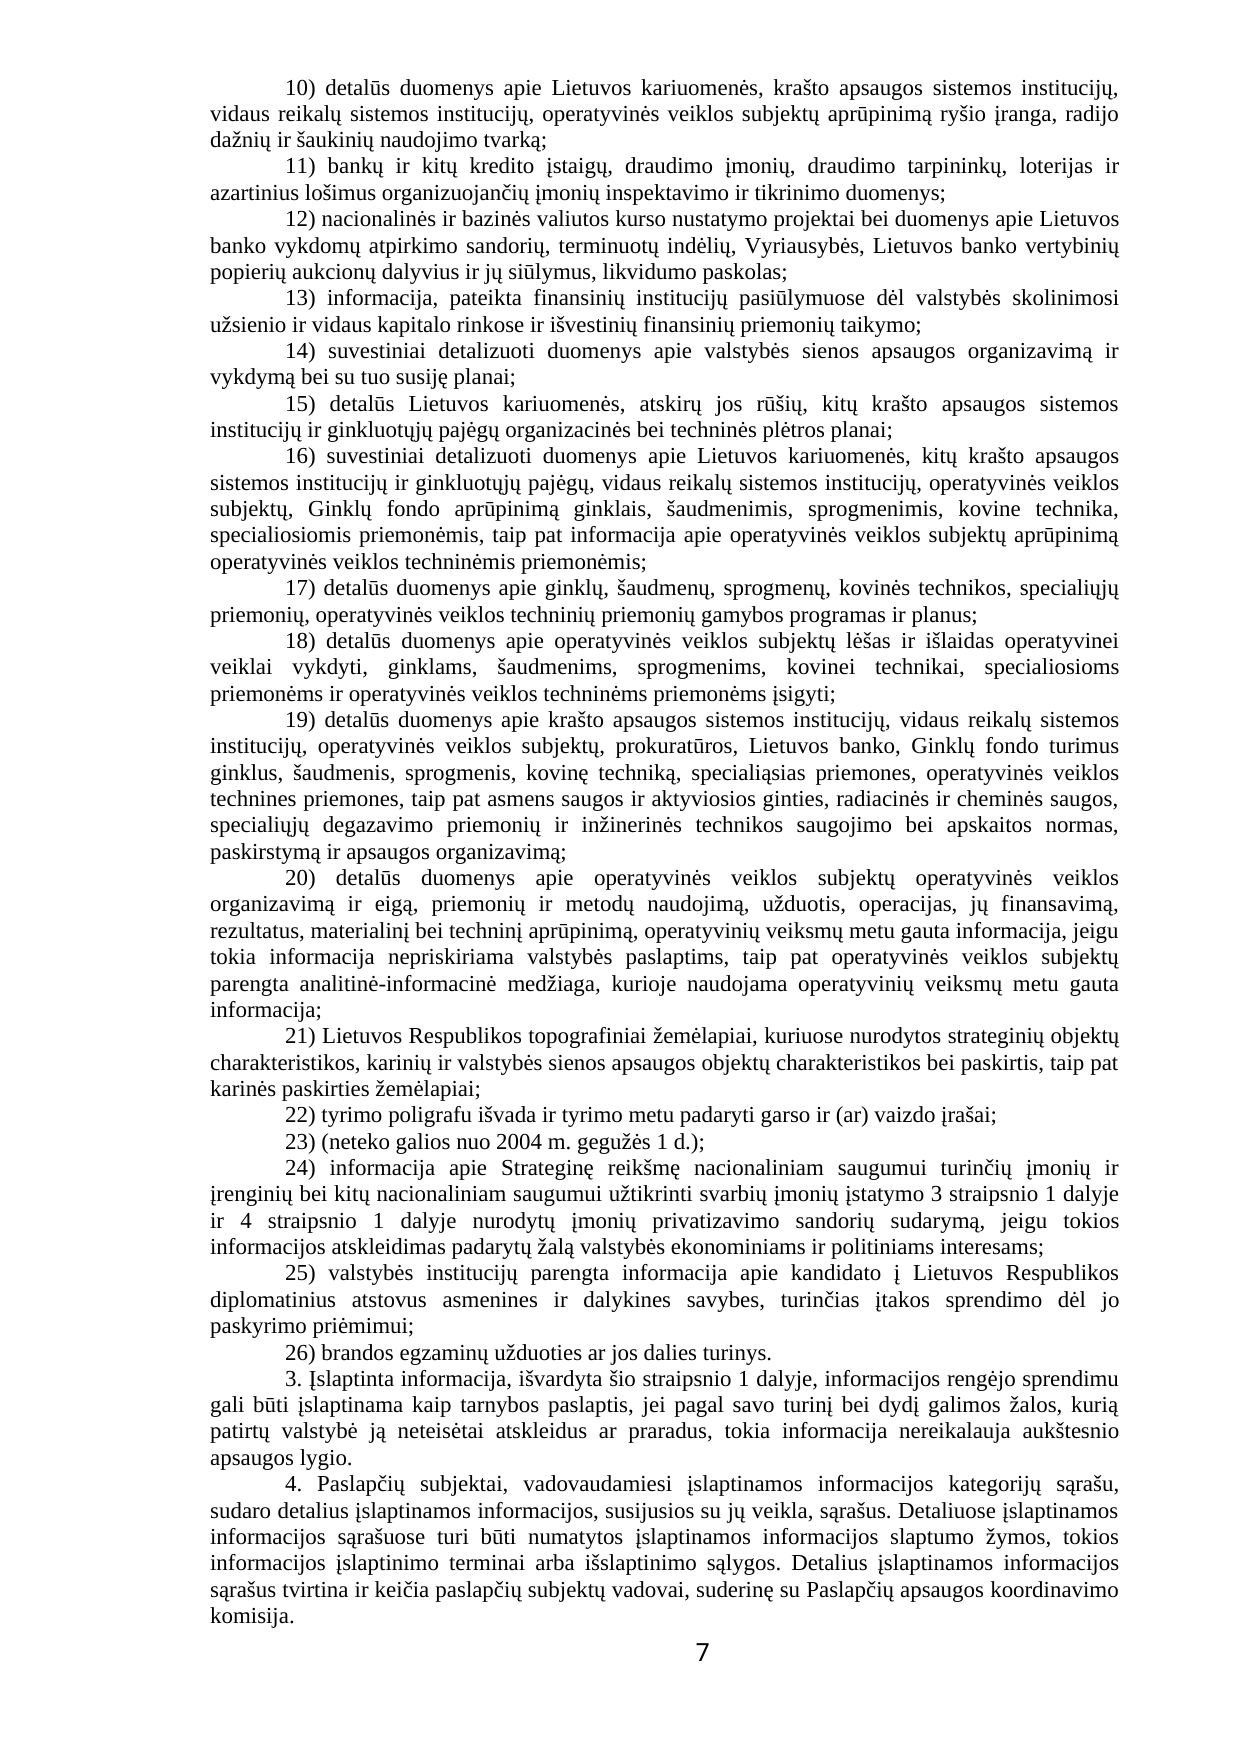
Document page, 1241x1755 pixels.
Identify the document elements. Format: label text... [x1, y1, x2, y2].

text 17) detalūs duomenys apie ginklų, šaudmenų, sprogmenų, kovinės technikos, specialiųjų priemonių, operatyvinės veiklos techninių priemonių gamybos programas ir planus; [210, 574, 1120, 627]
text 19) detalūs duomenys apie krašto apsaugos sistemos institucijų, vidaus reikalų sistemos institucijų, operatyvinės veiklos subjektų, prokuratūros, Lietuvos banko, Ginklų fondo turimus ginklus, šaudmenis, sprogmenis, kovinę techniką, specialiąsias priemones, operatyvinės veiklos technines priemones, taip pat asmens saugos ir aktyviosios ginties, radiacinės ir cheminės saugos, specialiųjų degazavimo priemonių ir inžinerinės technikos saugojimo bei apskaitos normas, paskirstymą ir apsaugos organizavimą; [210, 706, 1120, 864]
text 16) suvestiniai detalizuoti duomenys apie Lietuvos kariuomenės, kitų krašto apsaugos sistemos institucijų ir ginkluotųjų pajėgų, vidaus reikalų sistemos institucijų, operatyvinės veiklos subjektų, Ginklų fondo aprūpinimą ginklais, šaudmenimis, sprogmenimis, kovine technika, specialiosiomis priemonėmis, taip pat informacija apie operatyvinės veiklos subjektų aprūpinimą operatyvinės veiklos techninėmis priemonėmis; [210, 442, 1120, 574]
text 3. Įslaptinta informacija, išvardyta šio straipsnio 1 dalyje, informacijos rengėjo sprendimu gali būti įslaptinama kaip tarnybos paslaptis, jei pagal savo turinį bei dydį galimos žalos, kurią patirtų valstybė ją neteisėtai atskleidus ar praradus, tokia informacija nereikalauja aukštesnio apsaugos lygio. [210, 1365, 1120, 1470]
text 15) detalūs Lietuvos kariuomenės, atskirų jos rūšių, kitų krašto apsaugos sistemos institucijų ir ginkluotųjų pajėgų organizacinės bei techninės plėtros planai; [210, 390, 1120, 442]
text 13) informacija, pateikta finansinių institucijų pasiūlymuose dėl valstybės skolinimosi užsienio ir vidaus kapitalo rinkose ir išvestinių finansinių priemonių taikymo; [210, 284, 1120, 337]
text 24) informacija apie Strateginę reikšmę nacionaliniam saugumui turinčių įmonių ir įrenginių bei kitų nacionaliniam saugumui užtikrinti svarbių įmonių įstatymo 3 straipsnio 1 dalyje ir 4 straipsnio 1 dalyje nurodytų įmonių privatizavimo sandorių sudarymą, jeigu tokios informacijos atskleidimas padarytų žalą valstybės ekonominiams ir politiniams interesams; [210, 1154, 1120, 1259]
text 11) bankų ir kitų kredito įstaigų, draudimo įmonių, draudimo tarpininkų, loterijas ir azartinius lošimus organizuojančių įmonių inspektavimo ir tikrinimo duomenys; [210, 153, 1120, 205]
text 26) brandos egzaminų užduoties ar jos dalies turinys. [210, 1338, 1120, 1365]
text 14) suvestiniai detalizuoti duomenys apie valstybės sienos apsaugos organizavimą ir vykdymą bei su tuo susiję planai; [210, 337, 1120, 390]
text 12) nacionalinės ir bazinės valiutos kurso nustatymo projektai bei duomenys apie Lietuvos banko vykdomų atpirkimo sandorių, terminuotų indėlių, Vyriausybės, Lietuvos banko vertybinių popierių aukcionų dalyvius ir jų siūlymus, likvidumo paskolas; [210, 205, 1120, 284]
text 22) tyrimo poligrafu išvada ir tyrimo metu padaryti garso ir (ar) vaizdo įrašai; [210, 1101, 1120, 1128]
text 21) Lietuvos Respublikos topografiniai žemėlapiai, kuriuose nurodytos strateginių objektų charakteristikos, karinių ir valstybės sienos apsaugos objektų charakteristikos bei paskirtis, taip pat karinės paskirties žemėlapiai; [210, 1022, 1120, 1101]
text 10) detalūs duomenys apie Lietuvos kariuomenės, krašto apsaugos sistemos institucijų, vidaus reikalų sistemos institucijų, operatyvinės veiklos subjektų aprūpinimą ryšio įranga, radijo dažnių ir šaukinių naudojimo tvarką; [210, 73, 1120, 153]
text 25) valstybės institucijų parengta informacija apie kandidato į Lietuvos Respublikos diplomatinius atstovus asmenines ir dalykines savybes, turinčias įtakos sprendimo dėl jo paskyrimo priėmimui; [210, 1259, 1120, 1338]
text 18) detalūs duomenys apie operatyvinės veiklos subjektų lėšas ir išlaidas operatyvinei veiklai vykdyti, ginklams, šaudmenims, sprogmenims, kovinei technikai, specialiosioms priemonėms ir operatyvinės veiklos techninėms priemonėms įsigyti; [210, 627, 1120, 706]
text 23) (neteko galios nuo 2004 m. gegužės 1 d.); [210, 1128, 1120, 1154]
text 20) detalūs duomenys apie operatyvinės veiklos subjektų operatyvinės veiklos organizavimą ir eigą, priemonių ir metodų naudojimą, užduotis, operacijas, jų finansavimą, rezultatus, materialinį bei techninį aprūpinimą, operatyvinių veiksmų metu gauta informacija, jeigu tokia informacija nepriskiriama valstybės paslaptims, taip pat operatyvinės veiklos subjektų parengta analitinė-informacinė medžiaga, kurioje naudojama operatyvinių veiksmų metu gauta informacija; [210, 864, 1120, 1022]
text 4. Paslapčių subjektai, vadovaudamiesi įslaptinamos informacijos kategorijų sąrašu, sudaro detalius įslaptinamos informacijos, susijusios su jų veikla, sąrašus. Detaliuose įslaptinamos informacijos sąrašuose turi būti numatytos įslaptinamos informacijos slaptumo žymos, tokios informacijos įslaptinimo terminai arba išslaptinimo sąlygos. Detalius įslaptinamos informacijos sąrašus tvirtina ir keičia paslapčių subjektų vadovai, suderinę su Paslapčių apsaugos koordinavimo komisija. [210, 1470, 1120, 1628]
